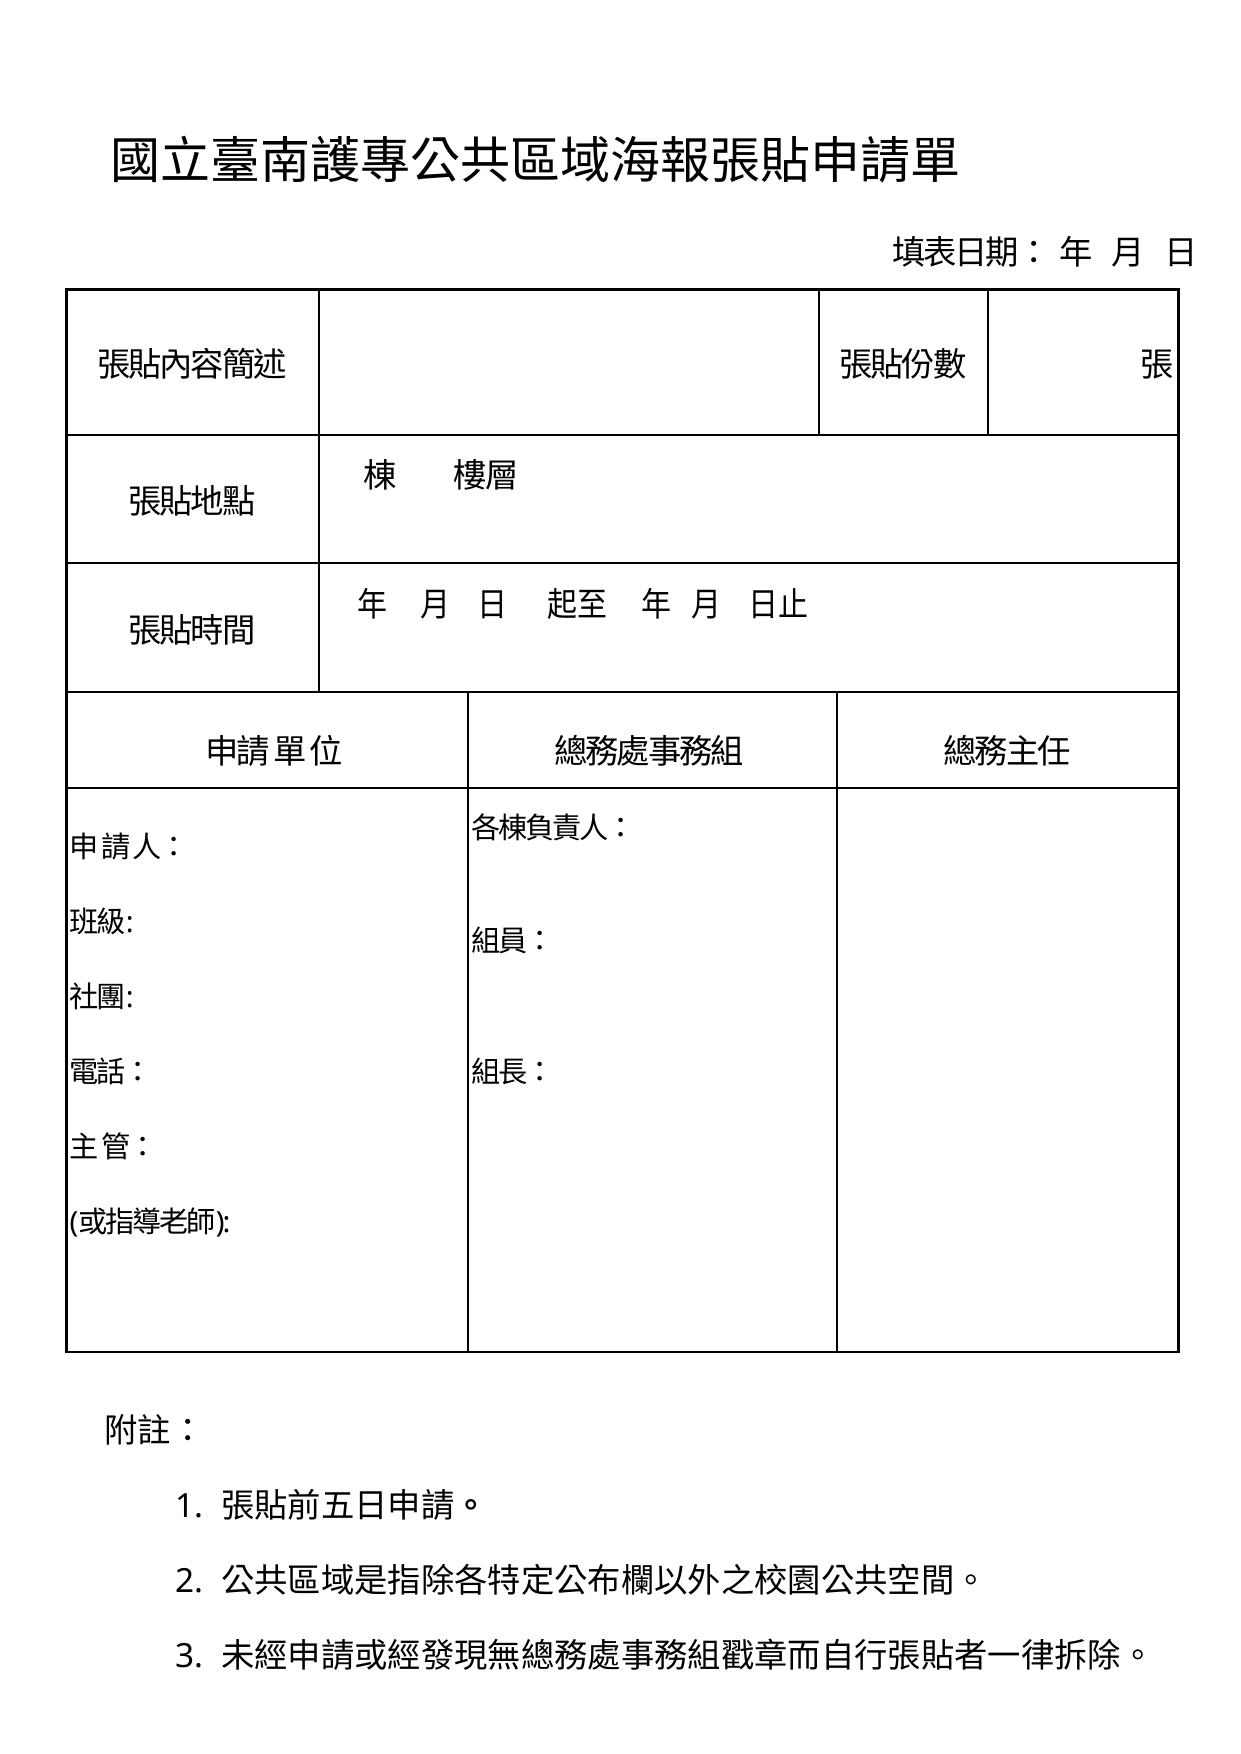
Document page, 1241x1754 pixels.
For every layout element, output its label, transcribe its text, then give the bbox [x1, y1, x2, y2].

table_cell 張貼時間 [68, 564, 318, 691]
table_header 張貼份數 [820, 291, 987, 434]
list 公共區域是指除各特定公布欄以外之校園公共空間。 [142, 1541, 1200, 1616]
text 附註： [71, 1391, 1200, 1466]
table_cell 棟 樓層 [320, 436, 1177, 562]
list 張貼前五日申請。 [142, 1466, 1200, 1541]
table_cell 各棟負責人： 組員： 組長： [469, 789, 836, 1351]
table_cell [838, 789, 1177, 1351]
table_cell 申 請 人： 班級: 社團: 電話： 主 管： (或指導老師): [68, 789, 467, 1351]
table_cell 總務處事務組 [469, 693, 836, 787]
text 填表日期： 年 月 日 [71, 213, 1200, 288]
text 國立臺南護專公共區域海報張貼申請單 [71, 119, 1240, 194]
table_cell 申請 單 位 [68, 693, 467, 787]
table_cell 年 月 日 起至 年 月 日止 [320, 564, 1177, 691]
list 未經申請或經發現無總務處事務組戳章而自行張貼者一律拆除。 [142, 1616, 1200, 1691]
table_cell 張貼地點 [68, 436, 318, 562]
table_header 張貼內容簡述 [68, 291, 318, 434]
table_cell 總務主任 [838, 693, 1177, 787]
table_header [320, 291, 818, 434]
table_header 張 [989, 291, 1177, 434]
